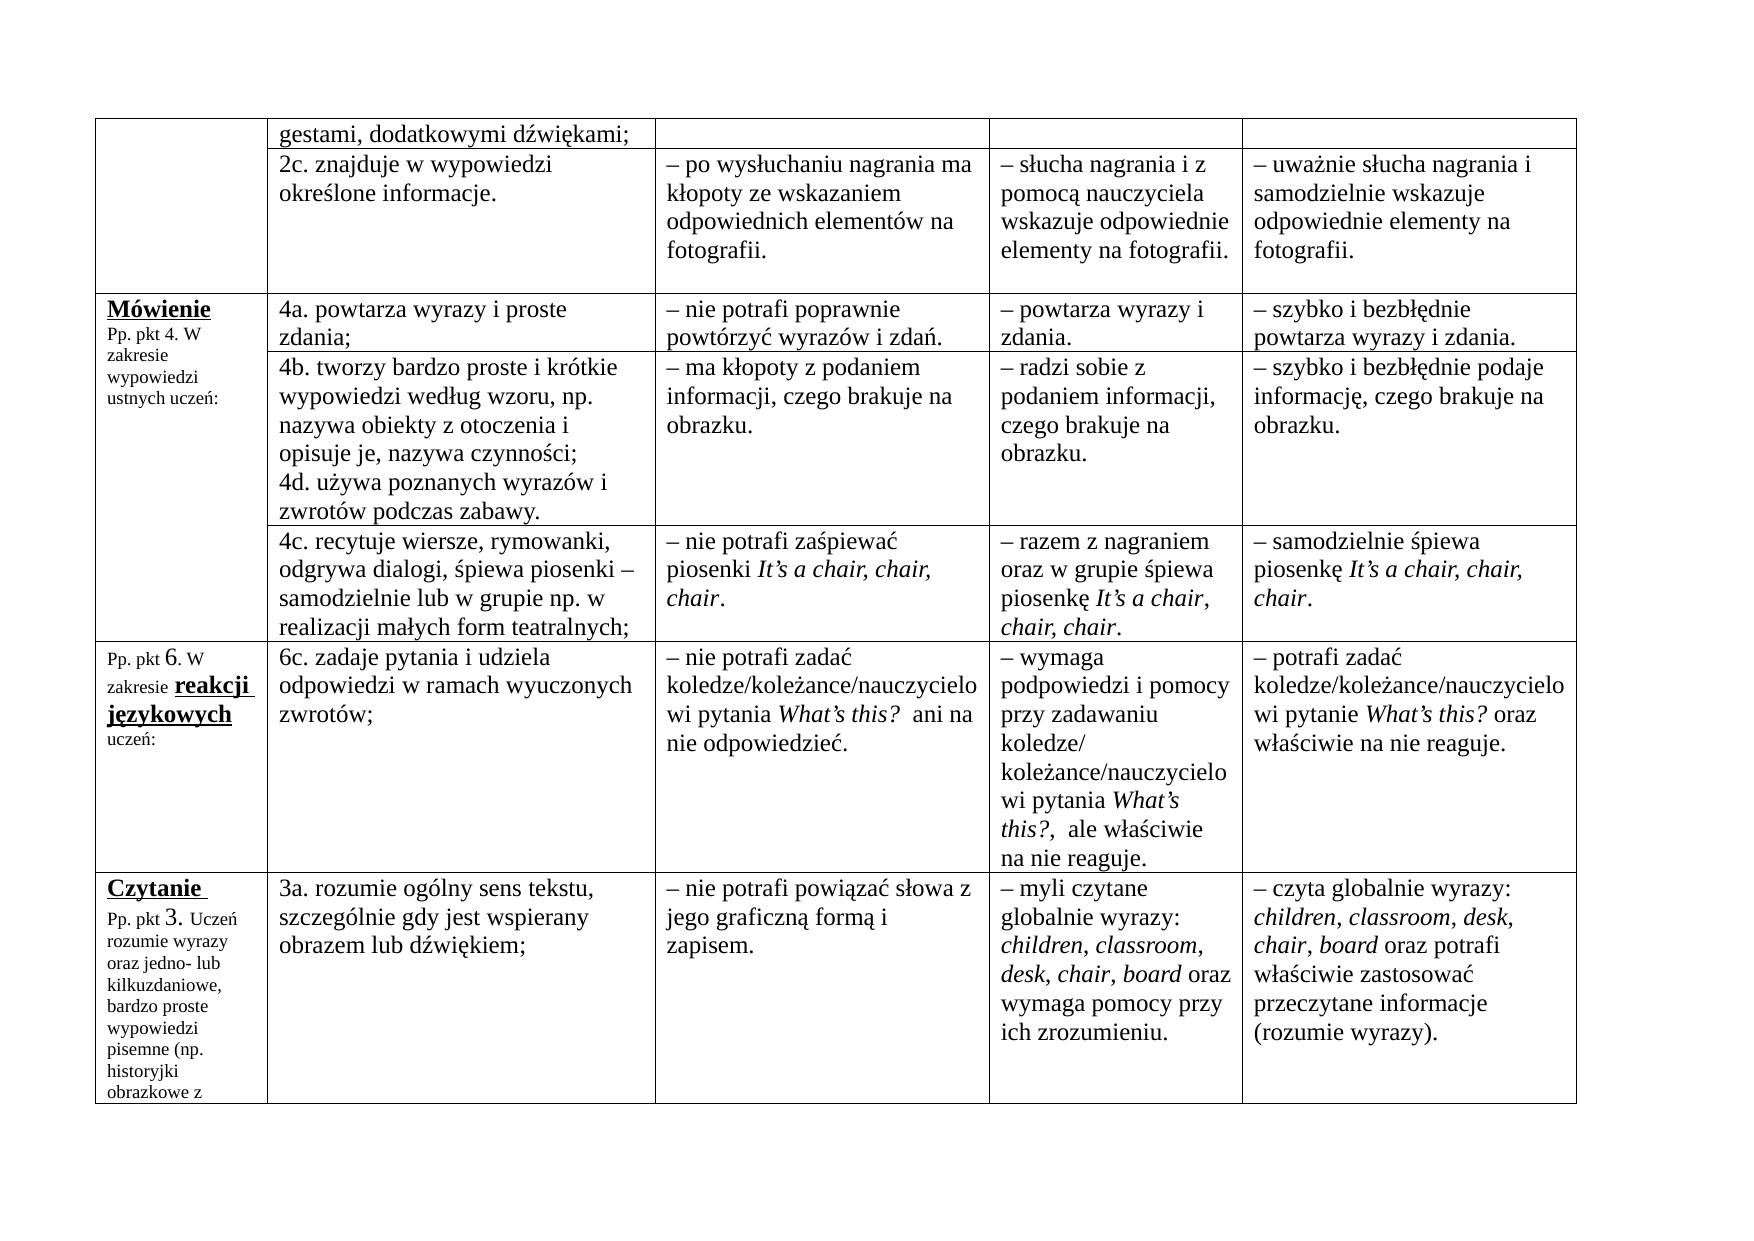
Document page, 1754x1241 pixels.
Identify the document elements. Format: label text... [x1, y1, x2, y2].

table_cell – uważnie słucha nagrania i samodzielnie wskazuje odpowiednie elementy na fotografii. [1243, 149, 1576, 293]
table_cell [96, 119, 267, 293]
table_cell [656, 119, 989, 148]
table_cell – myli czytane globalnie wyrazy: children, classroom, desk, chair, board oraz wymaga pomocy przy ich zrozumieniu. [990, 873, 1242, 1103]
table_cell – nie potrafi powiązać słowa z jego graficzną formą i zapisem. [656, 873, 989, 1103]
table_cell – nie potrafi zadać koledze/koleżance/nauczycielowi pytania What’s this? ani na nie odpowiedzieć. [656, 642, 989, 872]
table_cell – czyta globalnie wyrazy: children, classroom, desk, chair, board oraz potrafi właściwie zastosować przeczytane informacje (rozumie wyrazy). [1243, 873, 1576, 1103]
table_cell 4c. recytuje wiersze, rymowanki, odgrywa dialogi, śpiewa piosenki – samodzielnie lub w grupie np. w realizacji małych form teatralnych; [268, 526, 655, 641]
table_cell – szybko i bezbłędnie podaje informację, czego brakuje na obrazku. [1243, 352, 1576, 525]
table_cell [990, 119, 1242, 148]
table_cell 4a. powtarza wyrazy i proste zdania; [268, 294, 655, 351]
table_cell – po wysłuchaniu nagrania ma kłopoty ze wskazaniem odpowiednich elementów na fotografii. [656, 149, 989, 293]
table_cell – nie potrafi poprawnie powtórzyć wyrazów i zdań. [656, 294, 989, 351]
table_cell – nie potrafi zaśpiewać piosenki It’s a chair, chair, chair. [656, 526, 989, 641]
table_cell – szybko i bezbłędnie powtarza wyrazy i zdania. [1243, 294, 1576, 351]
table_cell – słucha nagrania i z pomocą nauczyciela wskazuje odpowiednie elementy na fotografii. [990, 149, 1242, 293]
table_cell Pp. pkt 6. W zakresie reakcji językowych uczeń: [96, 642, 267, 872]
table_cell gestami, dodatkowymi dźwiękami; [268, 119, 655, 148]
table_cell 2c. znajduje w wypowiedzi określone informacje. [268, 149, 655, 293]
table_cell Czytanie Pp. pkt 3. Uczeń rozumie wyrazy oraz jedno- lub kilkuzdaniowe, bardzo proste wypowiedzi pisemne (np. historyjki obrazkowe z [96, 873, 267, 1103]
table_cell [1243, 119, 1576, 148]
table_cell 4b. tworzy bardzo proste i krótkie wypowiedzi według wzoru, np. nazywa obiekty z otoczenia i opisuje je, nazywa czynności; 4d. używa poznanych wyrazów i zwrotów podczas zabawy. [268, 352, 655, 525]
table_cell – ma kłopoty z podaniem informacji, czego brakuje na obrazku. [656, 352, 989, 525]
table_cell – razem z nagraniem oraz w grupie śpiewa piosenkę It’s a chair, chair, chair. [990, 526, 1242, 641]
table_cell – powtarza wyrazy i zdania. [990, 294, 1242, 351]
table_cell – potrafi zadać koledze/koleżance/nauczycielowi pytanie What’s this? oraz właściwie na nie reaguje. [1243, 642, 1576, 872]
table_cell – radzi sobie z podaniem informacji, czego brakuje na obrazku. [990, 352, 1242, 525]
table_cell – wymaga podpowiedzi i pomocy przy zadawaniu koledze/ koleżance/nauczycielowi pytania What’s this?, ale właściwie na nie reaguje. [990, 642, 1242, 872]
table_cell 3a. rozumie ogólny sens tekstu, szczególnie gdy jest wspierany obrazem lub dźwiękiem; [268, 873, 655, 1103]
table_cell 6c. zadaje pytania i udziela odpowiedzi w ramach wyuczonych zwrotów; [268, 642, 655, 872]
table_cell Mówienie Pp. pkt 4. W zakresie wypowiedzi ustnych uczeń: [96, 294, 267, 641]
table_cell – samodzielnie śpiewa piosenkę It’s a chair, chair, chair. [1243, 526, 1576, 641]
